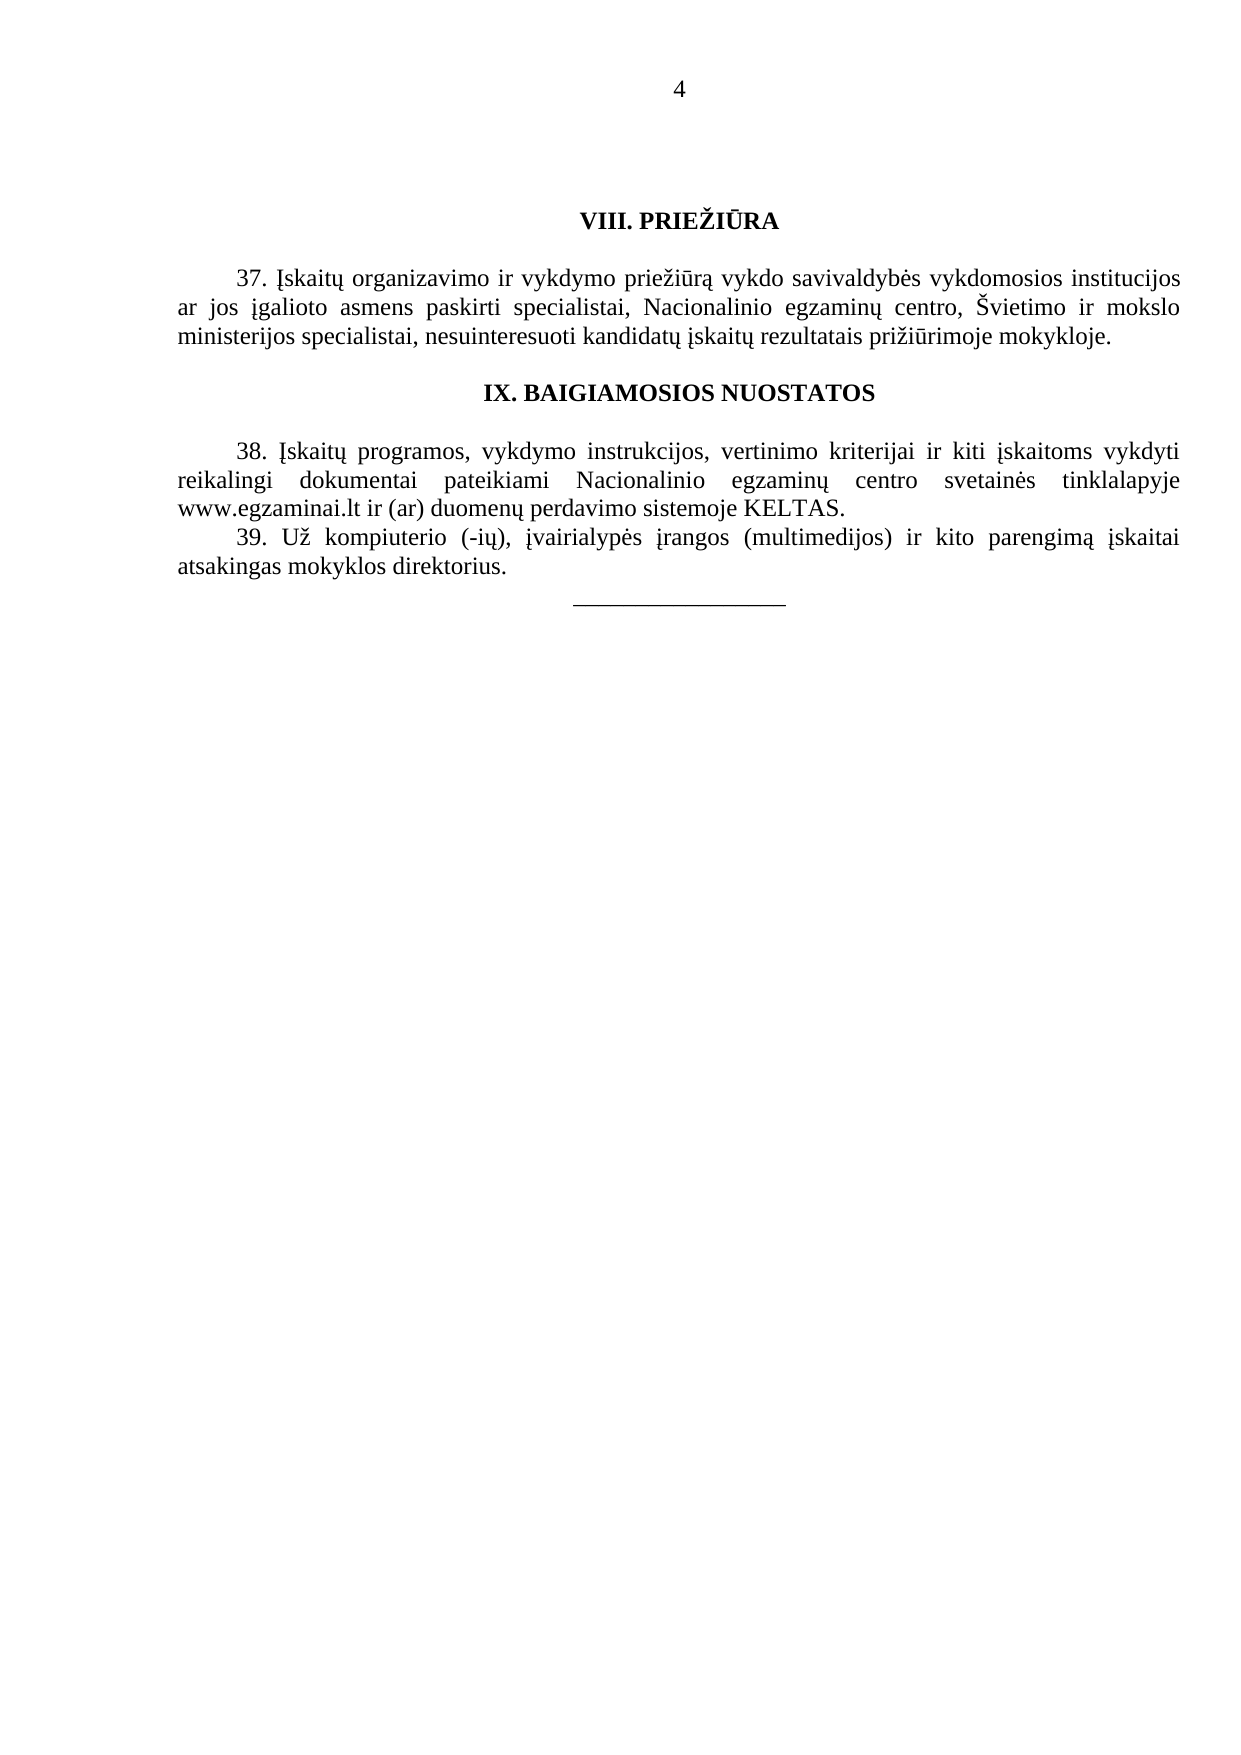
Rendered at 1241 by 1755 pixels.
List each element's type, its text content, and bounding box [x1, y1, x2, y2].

text VIII. PRIEŽIŪRA [177, 206, 1181, 235]
text 37. Įskaitų organizavimo ir vykdymo priežiūrą vykdo savivaldybės vykdomosios institucijos ar jos įgalioto asmens paskirti specialistai, Nacionalinio egzaminų centro, Švietimo ir mokslo ministerijos specialistai, nesuinteresuoti kandidatų įskaitų rezultatais prižiūrimoje mokykloje. [177, 263, 1181, 350]
text 38. Įskaitų programos, vykdymo instrukcijos, vertinimo kriterijai ir kiti įskaitoms vykdyti reikalingi dokumentai pateikiami Nacionalinio egzaminų centro svetainės tinklalapyje www.egzaminai.lt ir (ar) duomenų perdavimo sistemoje KELTAS. [177, 436, 1181, 522]
text IX. BAIGIAMOSIOS NUOSTATOS [177, 378, 1181, 407]
text 39. Už kompiuterio (-ių), įvairialypės įrangos (multimedijos) ir kito parengimą įskaitai atsakingas mokyklos direktorius. [177, 522, 1181, 580]
text _________________ [177, 580, 1181, 608]
